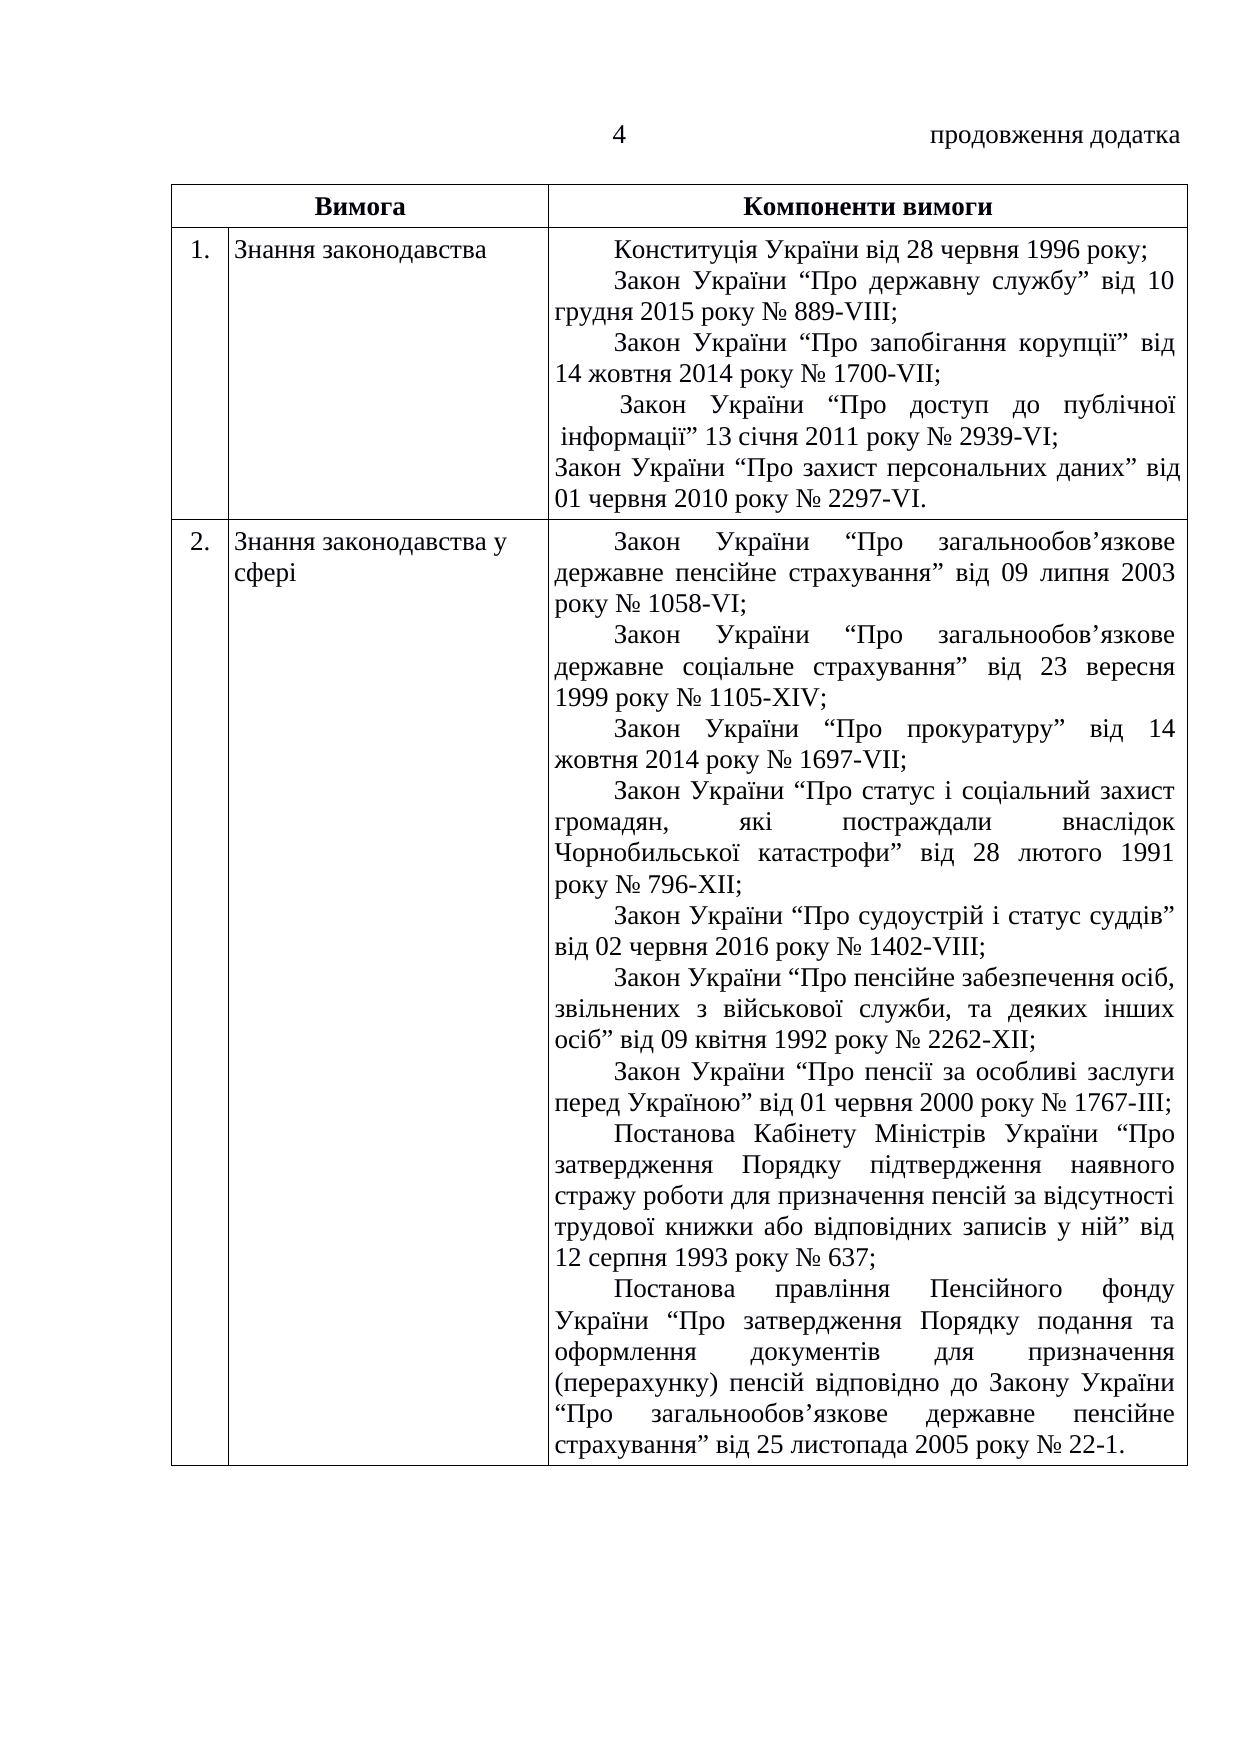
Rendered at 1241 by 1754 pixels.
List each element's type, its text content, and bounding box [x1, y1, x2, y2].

table_cell Компоненти вимоги [549, 185, 1187, 227]
table_cell Знання законодавства [229, 228, 548, 519]
table_cell Вимога [172, 185, 548, 227]
table_cell Конституція України від 28 червня 1996 року; Закон України “Про державну службу” від 10 грудня 2015 року № 889-VIII; Закон України “Про запобігання корупції” від 14 жовтня 2014 року № 1700-VII; Закон України “Про доступ до публічної інформації” 13 січня 2011 року № 2939-VI; Закон України “Про захист персональних даних” від 01 червня 2010 року № 2297-VI. [549, 228, 1187, 519]
table_cell Закон України “Про загальнообов’язкове державне пенсійне страхування” від 09 липня 2003 року № 1058-VI; Закон України “Про загальнообов’язкове державне соціальне страхування” від 23 вересня 1999 року № 1105-XIV; Закон України “Про прокуратуру” від 14 жовтня 2014 року № 1697-VII; Закон України “Про статус і соціальний захист громадян, які постраждали внаслідок Чорнобильської катастрофи” від 28 лютого 1991 року № 796-XII; Закон України “Про судоустрій і статус суддів” від 02 червня 2016 року № 1402-VIII; Закон України “Про пенсійне забезпечення осіб, звільнених з військової служби, та деяких інших осіб” від 09 квітня 1992 року № 2262-XII; Закон України “Про пенсії за особливі заслуги перед Україною” від 01 червня 2000 року № 1767-III; Постанова Кабінету Міністрів України “Про затвердження Порядку підтвердження наявного стражу роботи для призначення пенсій за відсутності трудової книжки або відповідних записів у ній” від 12 серпня 1993 року № 637; Постанова правління Пенсійного фонду України “Про затвердження Порядку подання та оформлення документів для призначення (перерахунку) пенсій відповідно до Закону України “Про загальнообов’язкове державне пенсійне страхування” від 25 листопада 2005 року № 22-1. [549, 520, 1187, 1465]
table_cell 2. [172, 520, 228, 1465]
table_cell Знання законодавства у сфері [229, 520, 548, 1465]
table_cell 1. [172, 228, 228, 519]
